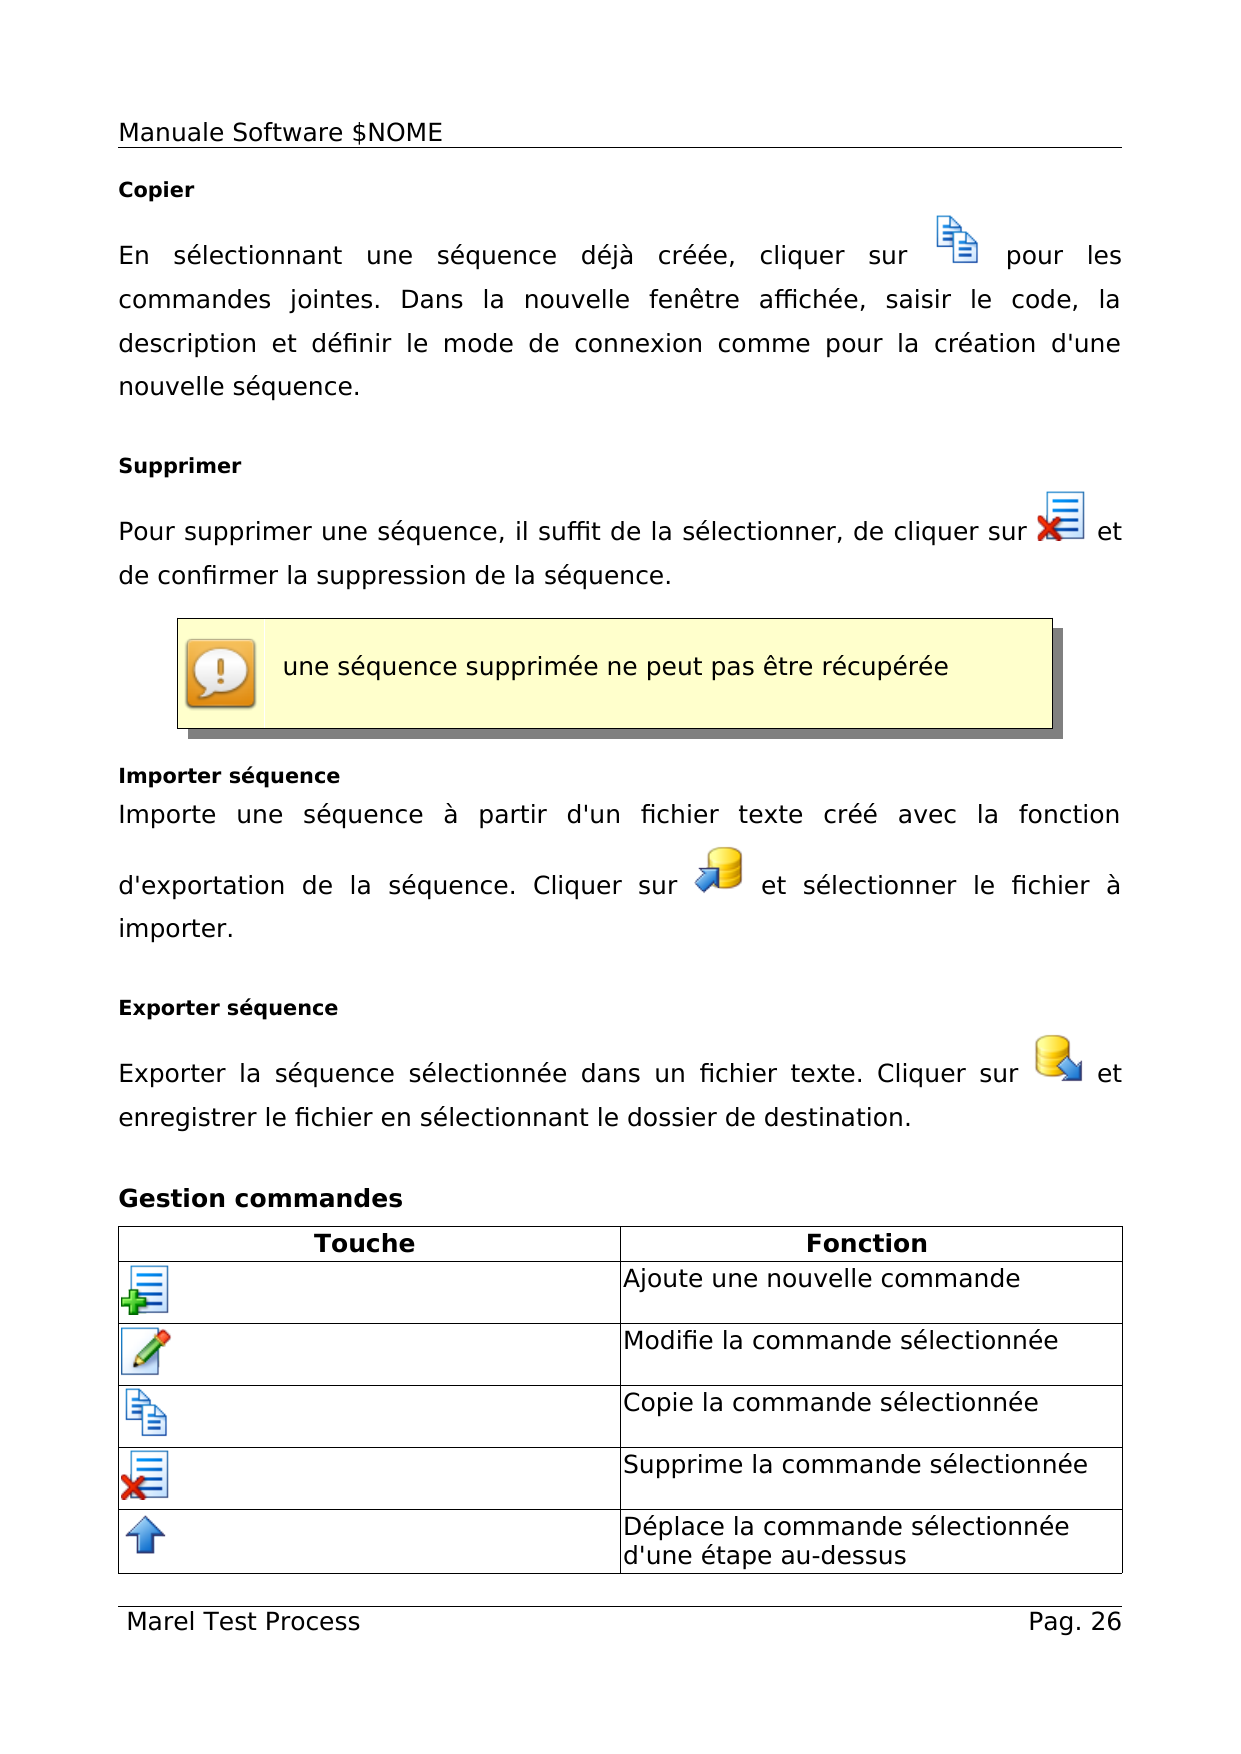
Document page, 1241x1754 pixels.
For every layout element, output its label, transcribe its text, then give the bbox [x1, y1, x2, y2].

subtitle Gestion commandes [118, 1184, 1122, 1214]
picture [694, 844, 745, 895]
subtitle Supprimer [118, 454, 1122, 478]
table_cell Modifie la commande sélectionnée [621, 1324, 1122, 1385]
picture [932, 214, 983, 265]
picture [121, 1264, 172, 1315]
picture [183, 635, 259, 711]
picture [121, 1388, 172, 1438]
text Pour supprimer une séquence, il suffit de la sélectionner, de cliquer sur et de confirmer la suppression de la séquence. [118, 491, 1122, 590]
table_cell Déplace la commande sélectionnée d'une étape au-dessus [621, 1510, 1122, 1573]
table_header Fonction [621, 1227, 1122, 1261]
table_cell [119, 1448, 620, 1509]
table_cell [119, 1324, 620, 1385]
table_cell [119, 1262, 620, 1323]
picture [121, 1450, 172, 1500]
table_header [178, 619, 264, 728]
subtitle Importer séquence [118, 764, 1122, 788]
table_cell [119, 1386, 620, 1447]
table_header une séquence supprimée ne peut pas être récupérée [265, 619, 1052, 728]
text Exporter la séquence sélectionnée dans un fichier texte. Cliquer sur et enregistrer le fichier en sélectionnant le dossier de destination. [118, 1033, 1122, 1132]
table_header Touche [119, 1227, 620, 1261]
table_cell Copie la commande sélectionnée [621, 1386, 1122, 1447]
subtitle Copier [118, 178, 1122, 202]
picture [121, 1511, 172, 1562]
picture [1033, 1032, 1084, 1083]
table_cell [119, 1510, 620, 1573]
text Importe une séquence à partir d'un fichier texte créé avec la fonction d'exportation de la séquence. Cliquer sur et sélectionner le fichier à importer. [118, 800, 1122, 944]
table_cell Supprime la commande sélectionnée [621, 1448, 1122, 1509]
picture [1037, 490, 1088, 541]
subtitle Exporter séquence [118, 996, 1122, 1020]
text En sélectionnant une séquence déjà créée, cliquer sur pour les commandes jointes. Dans la nouvelle fenêtre affichée, saisir le code, la description et définir le mode de connexion comme pour la création d'une nouvelle séquence. [118, 214, 1122, 402]
table_cell Ajoute une nouvelle commande [621, 1262, 1122, 1323]
picture [121, 1326, 172, 1377]
